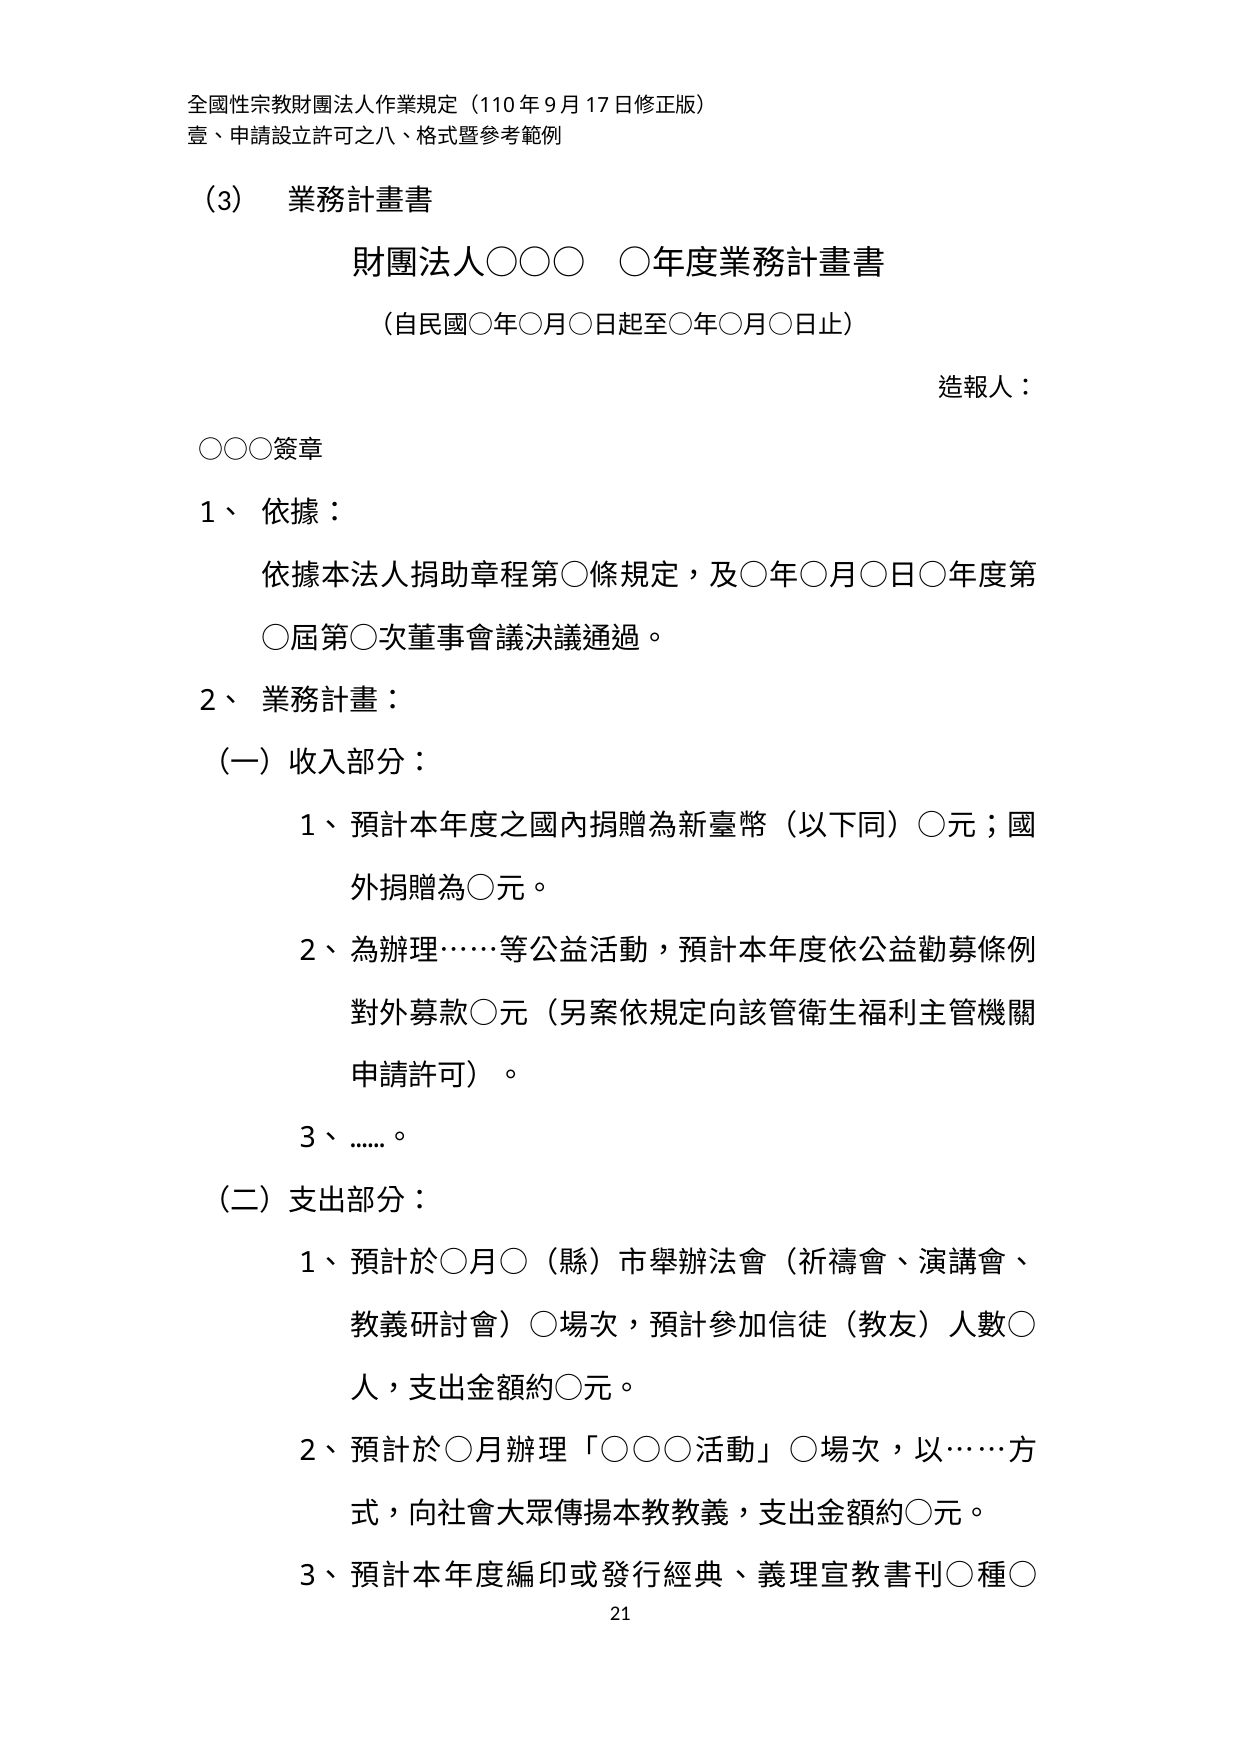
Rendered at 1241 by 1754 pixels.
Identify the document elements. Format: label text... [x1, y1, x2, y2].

list 業務計畫書 [187, 156, 1053, 219]
table_header 財團法人○○○ ○年度業務計畫書 （自民國○年○月○日起至○年○月○日止） 造報人：○○○簽章 依據： 依據本法人捐助章程第○條規定，及○年○月○日○年度第○屆第○次董事會議決議通過。 業務計畫： （一）收入部分： 預計本年度之國內捐贈為新臺幣（以下同）○元；國外捐贈為○元。 為辦理……等公益活動，預計本年度依公益勸募條例對外募款○元（另案依規定向該管衛生福利主管機關申請許可）。 ……。 （二）支出部分： 預計於○月○（縣）市舉辦法會（祈禱會、演講會、教義研討會）○場次，預計參加信徒（教友）人數○人，支出金額約○元。 預計於○月辦理「○○○活動」○場次，以……方式，向社會大眾傳揚本教教義，支出金額約○元。 預計本年度編印或發行經典、義理宣教書刊○種○冊，支出金額約○元。 預計本年度國內捐贈○、……等○個登記立案團體，協助其興辦……事業，以達成本法人……目的，支出金額約○元；國外捐贈○、……等○個登記立案團體，協助其興辦……事業，以達成本法人……目的，支出金額約○元。 視業務實際需要，提撥本年度收入總額20%以下之業務發展基金或準備金，作為……之用（實際提撥金額另案報經董事會決議通過及依規定報請內政部核准）。 ……。 （三）業務計畫及經費預算綜合評估情形： 預計本年度各項收入總額為○元；預計本年度各項支出總額為○元。 預計本年度收入≧支出，足以支應本年度計畫辦理之各項活動所需經費及維持本法人日常運作，惟實際執行結果如有不足之數，由本法人設法籌措之。 預期績效： 達成本教教義之宣揚。 淨化人心、改善社會風氣。 協助政府推動社會福利事業。 ……。 [188, 219, 1049, 1594]
